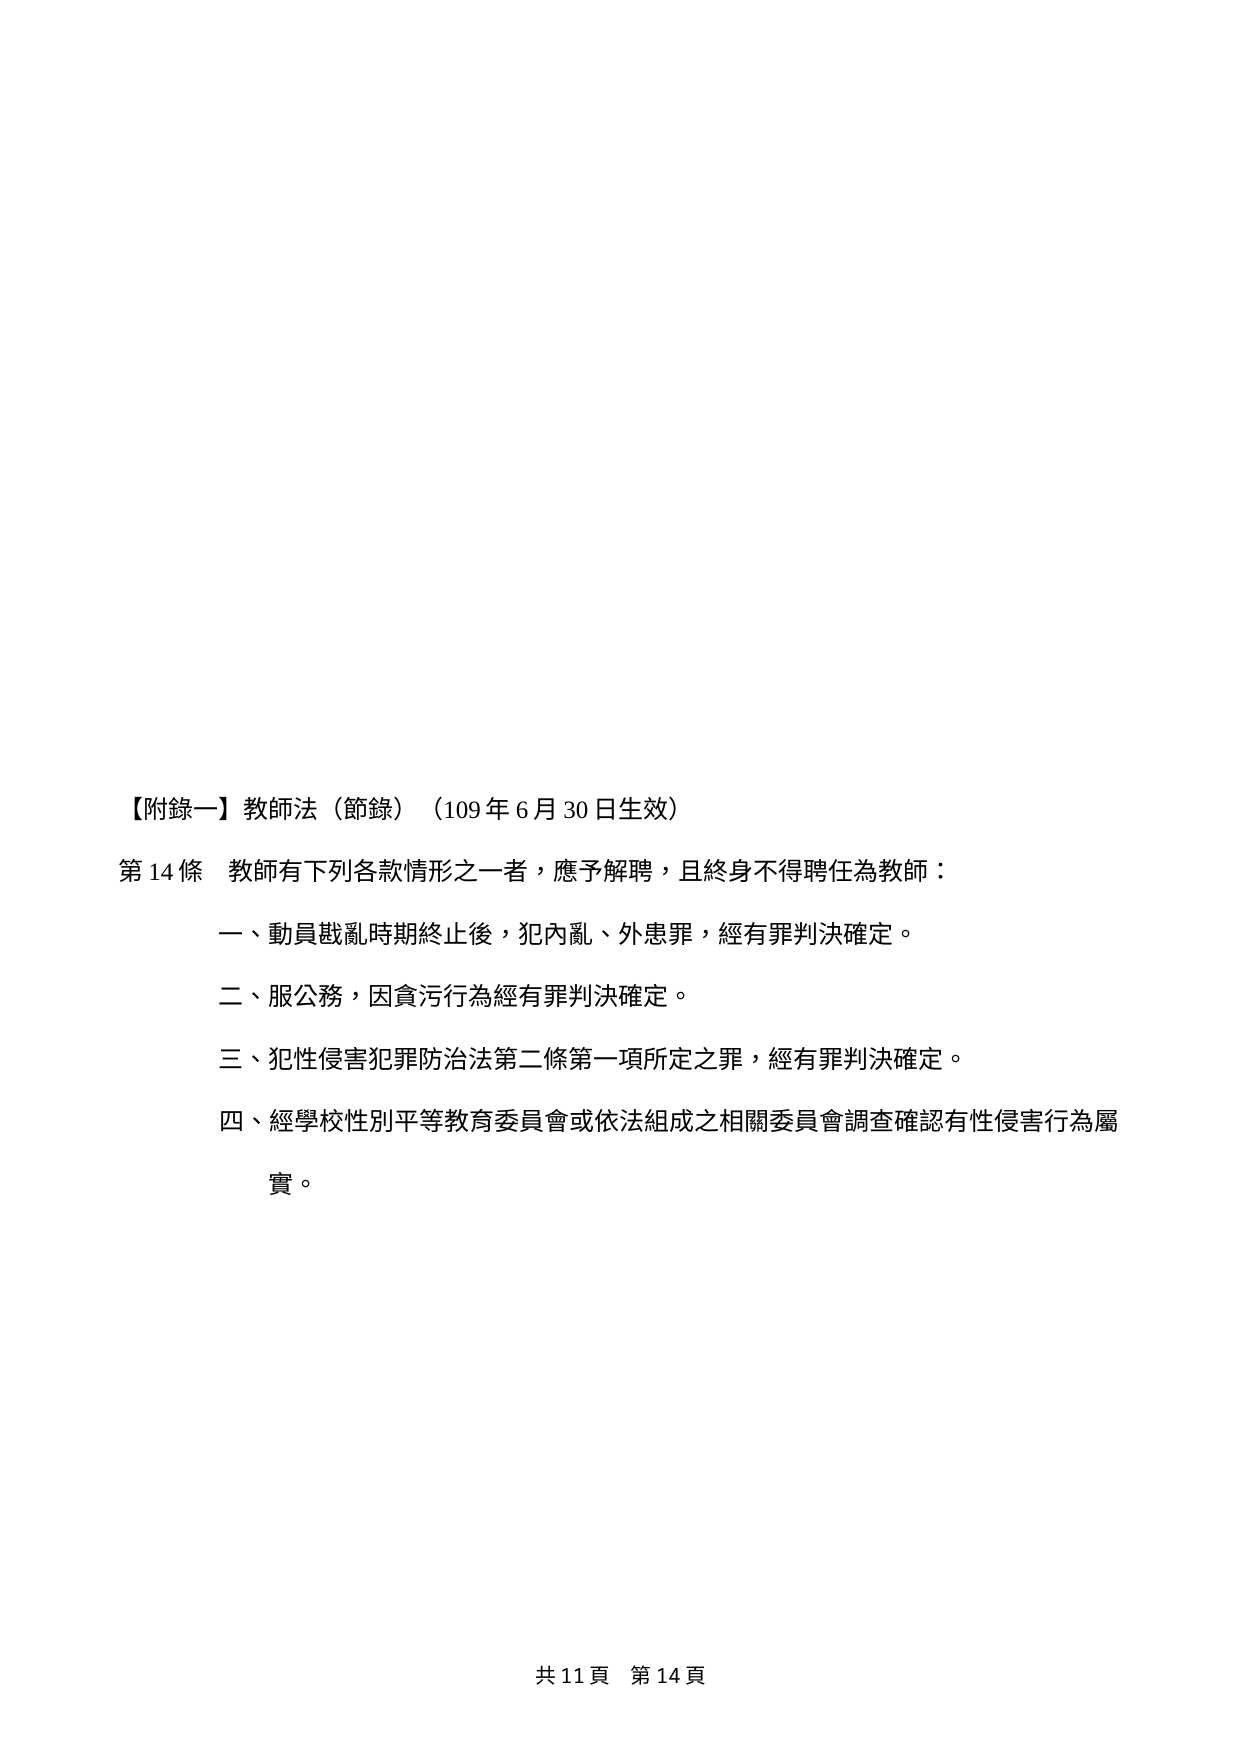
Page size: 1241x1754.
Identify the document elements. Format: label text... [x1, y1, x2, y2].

text 第14條 教師有下列各款情形之一者，應予解聘，且終身不得聘任為教師： [118, 828, 1122, 891]
text 四、經學校性別平等教育委員會或依法組成之相關委員會調查確認有性侵害行為屬實。 [118, 1078, 1122, 1203]
text 三、犯性侵害犯罪防治法第二條第一項所定之罪，經有罪判決確定。 [118, 1016, 1122, 1078]
text 二、服公務，因貪污行為經有罪判決確定。 [118, 953, 1122, 1016]
text 一、動員戡亂時期終止後，犯內亂、外患罪，經有罪判決確定。 [118, 891, 1122, 953]
text 【附錄一】教師法（節錄）（109年6月30日生效） [118, 766, 1122, 828]
